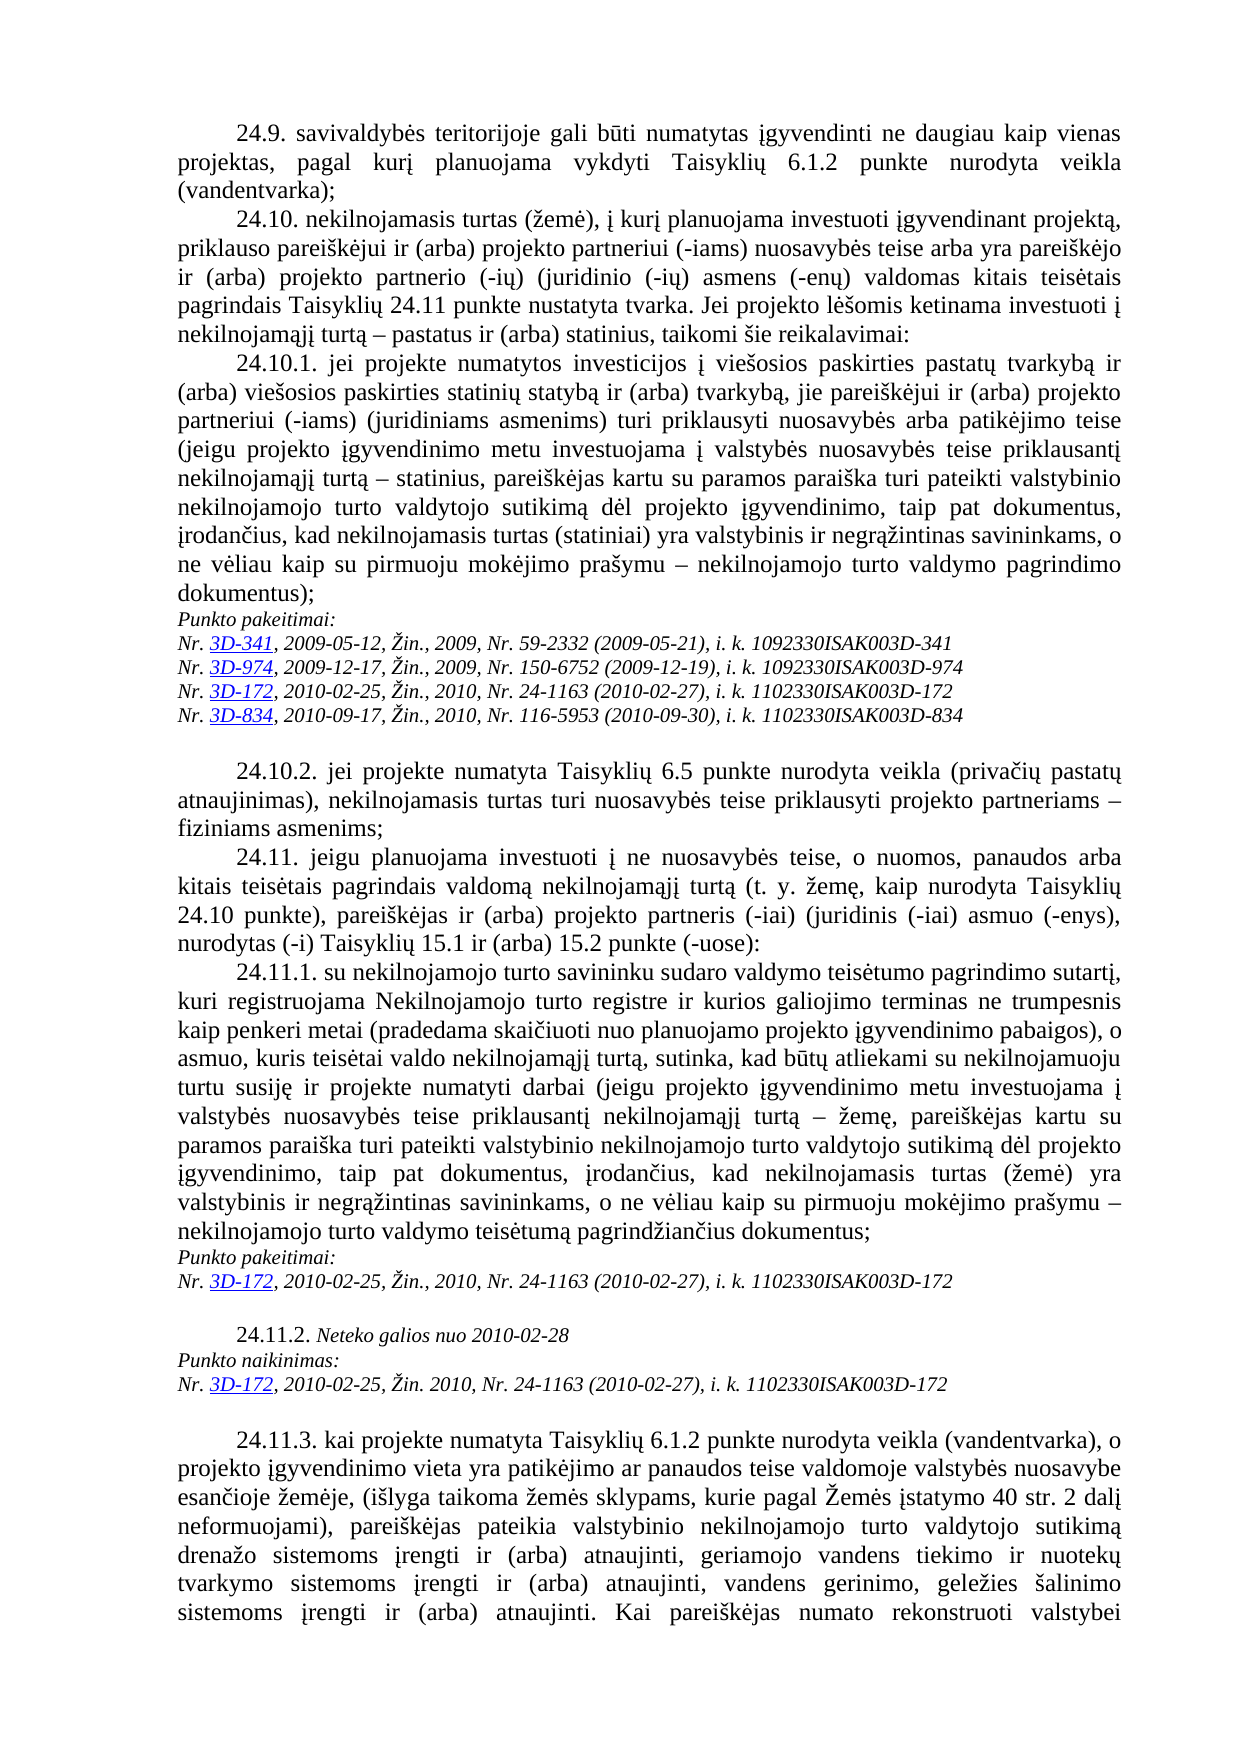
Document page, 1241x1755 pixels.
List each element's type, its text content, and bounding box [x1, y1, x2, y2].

text 24.10. nekilnojamasis turtas (žemė), į kurį planuojama investuoti įgyvendinant projektą, priklauso pareiškėjui ir (arba) projekto partneriui (-iams) nuosavybės teise arba yra pareiškėjo ir (arba) projekto partnerio (-ių) (juridinio (-ių) asmens (-enų) valdomas kitais teisėtais pagrindais Taisyklių 24.11 punkte nustatyta tvarka. Jei projekto lėšomis ketinama investuoti į nekilnojamąjį turtą – pastatus ir (arba) statinius, taikomi šie reikalavimai: [177, 204, 1122, 348]
text 24.11.3. kai projekte numatyta Taisyklių 6.1.2 punkte nurodyta veikla (vandentvarka), o projekto įgyvendinimo vieta yra patikėjimo ar panaudos teise valdomoje valstybės nuosavybe esančioje žemėje, (išlyga taikoma žemės sklypams, kurie pagal Žemės įstatymo 40 str. 2 dalį neformuojami), pareiškėjas pateikia valstybinio nekilnojamojo turto valdytojo sutikimą drenažo sistemoms įrengti ir (arba) atnaujinti, geriamojo vandens tiekimo ir nuotekų tvarkymo sistemoms įrengti ir (arba) atnaujinti, vandens gerinimo, geležies šalinimo sistemoms įrengti ir (arba) atnaujinti. Kai pareiškėjas numato rekonstruoti valstybei [177, 1425, 1122, 1626]
text 24.10.2. jei projekte numatyta Taisyklių 6.5 punkte nurodyta veikla (privačių pastatų atnaujinimas), nekilnojamasis turtas turi nuosavybės teise priklausyti projekto partneriams – fiziniams asmenims; [177, 756, 1122, 842]
text Nr. 3D-834, 2010-09-17, Žin., 2010, Nr. 116-5953 (2010-09-30), i. k. 1102330ISAK003D-834 [177, 703, 1122, 727]
text Punkto pakeitimai: [177, 607, 1122, 631]
text Punkto pakeitimai: [177, 1245, 1122, 1269]
text Punkto naikinimas: [177, 1348, 1122, 1372]
text 24.9. savivaldybės teritorijoje gali būti numatytas įgyvendinti ne daugiau kaip vienas projektas, pagal kurį planuojama vykdyti Taisyklių 6.1.2 punkte nurodyta veikla (vandentvarka); [177, 118, 1122, 204]
text Nr. 3D-172, 2010-02-25, Žin., 2010, Nr. 24-1163 (2010-02-27), i. k. 1102330ISAK003D-172 [177, 1269, 1122, 1293]
text Nr. 3D-974, 2009-12-17, Žin., 2009, Nr. 150-6752 (2009-12-19), i. k. 1092330ISAK003D-974 [177, 655, 1122, 679]
text 24.11.2. Neteko galios nuo 2010-02-28 [177, 1322, 1122, 1348]
text 24.11. jeigu planuojama investuoti į ne nuosavybės teise, o nuomos, panaudos arba kitais teisėtais pagrindais valdomą nekilnojamąjį turtą (t. y. žemę, kaip nurodyta Taisyklių 24.10 punkte), pareiškėjas ir (arba) projekto partneris (-iai) (juridinis (-iai) asmuo (-enys), nurodytas (-i) Taisyklių 15.1 ir (arba) 15.2 punkte (-uose): [177, 842, 1122, 957]
text 24.11.1. su nekilnojamojo turto savininku sudaro valdymo teisėtumo pagrindimo sutartį, kuri registruojama Nekilnojamojo turto registre ir kurios galiojimo terminas ne trumpesnis kaip penkeri metai (pradedama skaičiuoti nuo planuojamo projekto įgyvendinimo pabaigos), o asmuo, kuris teisėtai valdo nekilnojamąjį turtą, sutinka, kad būtų atliekami su nekilnojamuoju turtu susiję ir projekte numatyti darbai (jeigu projekto įgyvendinimo metu investuojama į valstybės nuosavybės teise priklausantį nekilnojamąjį turtą – žemę, pareiškėjas kartu su paramos paraiška turi pateikti valstybinio nekilnojamojo turto valdytojo sutikimą dėl projekto įgyvendinimo, taip pat dokumentus, įrodančius, kad nekilnojamasis turtas (žemė) yra valstybinis ir negrąžintinas savininkams, o ne vėliau kaip su pirmuoju mokėjimo prašymu – nekilnojamojo turto valdymo teisėtumą pagrindžiančius dokumentus; [177, 957, 1122, 1245]
text 24.10.1. jei projekte numatytos investicijos į viešosios paskirties pastatų tvarkybą ir (arba) viešosios paskirties statinių statybą ir (arba) tvarkybą, jie pareiškėjui ir (arba) projekto partneriui (-iams) (juridiniams asmenims) turi priklausyti nuosavybės arba patikėjimo teise (jeigu projekto įgyvendinimo metu investuojama į valstybės nuosavybės teise priklausantį nekilnojamąjį turtą – statinius, pareiškėjas kartu su paramos paraiška turi pateikti valstybinio nekilnojamojo turto valdytojo sutikimą dėl projekto įgyvendinimo, taip pat dokumentus, įrodančius, kad nekilnojamasis turtas (statiniai) yra valstybinis ir negrąžintinas savininkams, o ne vėliau kaip su pirmuoju mokėjimo prašymu – nekilnojamojo turto valdymo pagrindimo dokumentus); [177, 348, 1122, 607]
text Nr. 3D-172, 2010-02-25, Žin. 2010, Nr. 24-1163 (2010-02-27), i. k. 1102330ISAK003D-172 [177, 1372, 1122, 1396]
text Nr. 3D-341, 2009-05-12, Žin., 2009, Nr. 59-2332 (2009-05-21), i. k. 1092330ISAK003D-341 [177, 631, 1122, 655]
text Nr. 3D-172, 2010-02-25, Žin., 2010, Nr. 24-1163 (2010-02-27), i. k. 1102330ISAK003D-172 [177, 679, 1122, 703]
